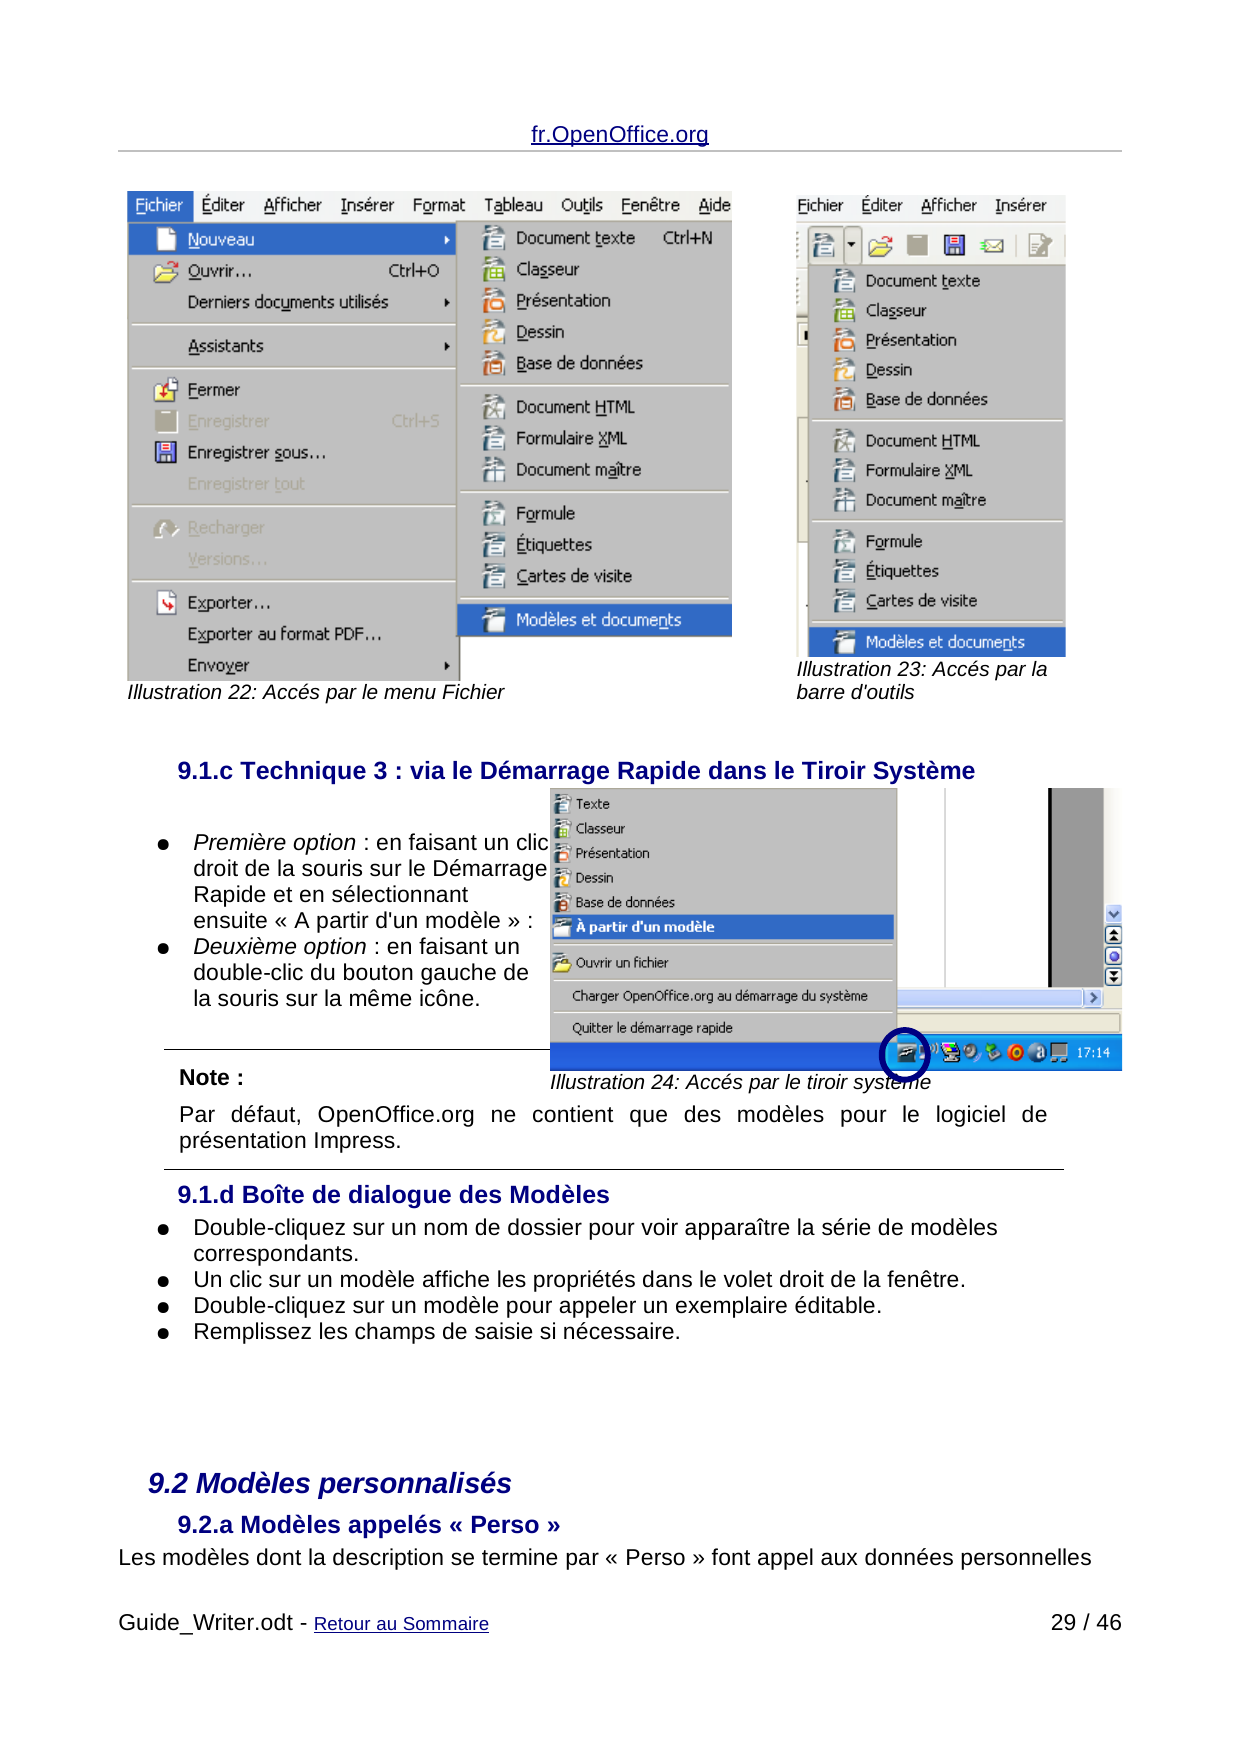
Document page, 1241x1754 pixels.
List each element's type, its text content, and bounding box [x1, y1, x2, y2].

subtitle Technique 3 : via le Démarrage Rapide dans le Tiroir Système [177, 757, 1122, 785]
list Remplissez les champs de saisie si nécessaire. [156, 1319, 1122, 1345]
text Illustration 24: Accés par le tiroir système [550, 1071, 1122, 1094]
subtitle Modèles personnalisés [148, 1467, 1122, 1499]
table_header [741, 182, 1122, 745]
text Par défaut, OpenOffice.org ne contient que des modèles pour le logiciel de présentation Impress. [164, 1087, 1064, 1169]
list Première option : en faisant un clic droit de la souris sur le Démarrage Rapide et en sélectionnant ensuite « A partir d'un modèle » : [156, 829, 550, 933]
text Les modèles dont la description se termine par « Perso » font appel aux données personnelles [118, 1545, 1122, 1571]
picture [127, 191, 732, 681]
subtitle Boîte de dialogue des Modèles [177, 1181, 1122, 1208]
picture [885, 1034, 924, 1071]
picture [796, 195, 1066, 657]
text Note : [164, 1050, 550, 1087]
picture [550, 788, 1123, 1071]
table_header [118, 182, 741, 745]
subtitle Modèles appelés « Perso » [177, 1511, 1122, 1539]
list Deuxième option : en faisant un double-clic du bouton gauche de la souris sur la même icône. [156, 933, 550, 1011]
list Un clic sur un modèle affiche les propriétés dans le volet droit de la fenêtre. [156, 1267, 1122, 1293]
list Double-cliquez sur un modèle pour appeler un exemplaire éditable. [156, 1293, 1122, 1319]
list Double-cliquez sur un nom de dossier pour voir apparaître la série de modèles correspondants. [156, 1214, 1122, 1267]
